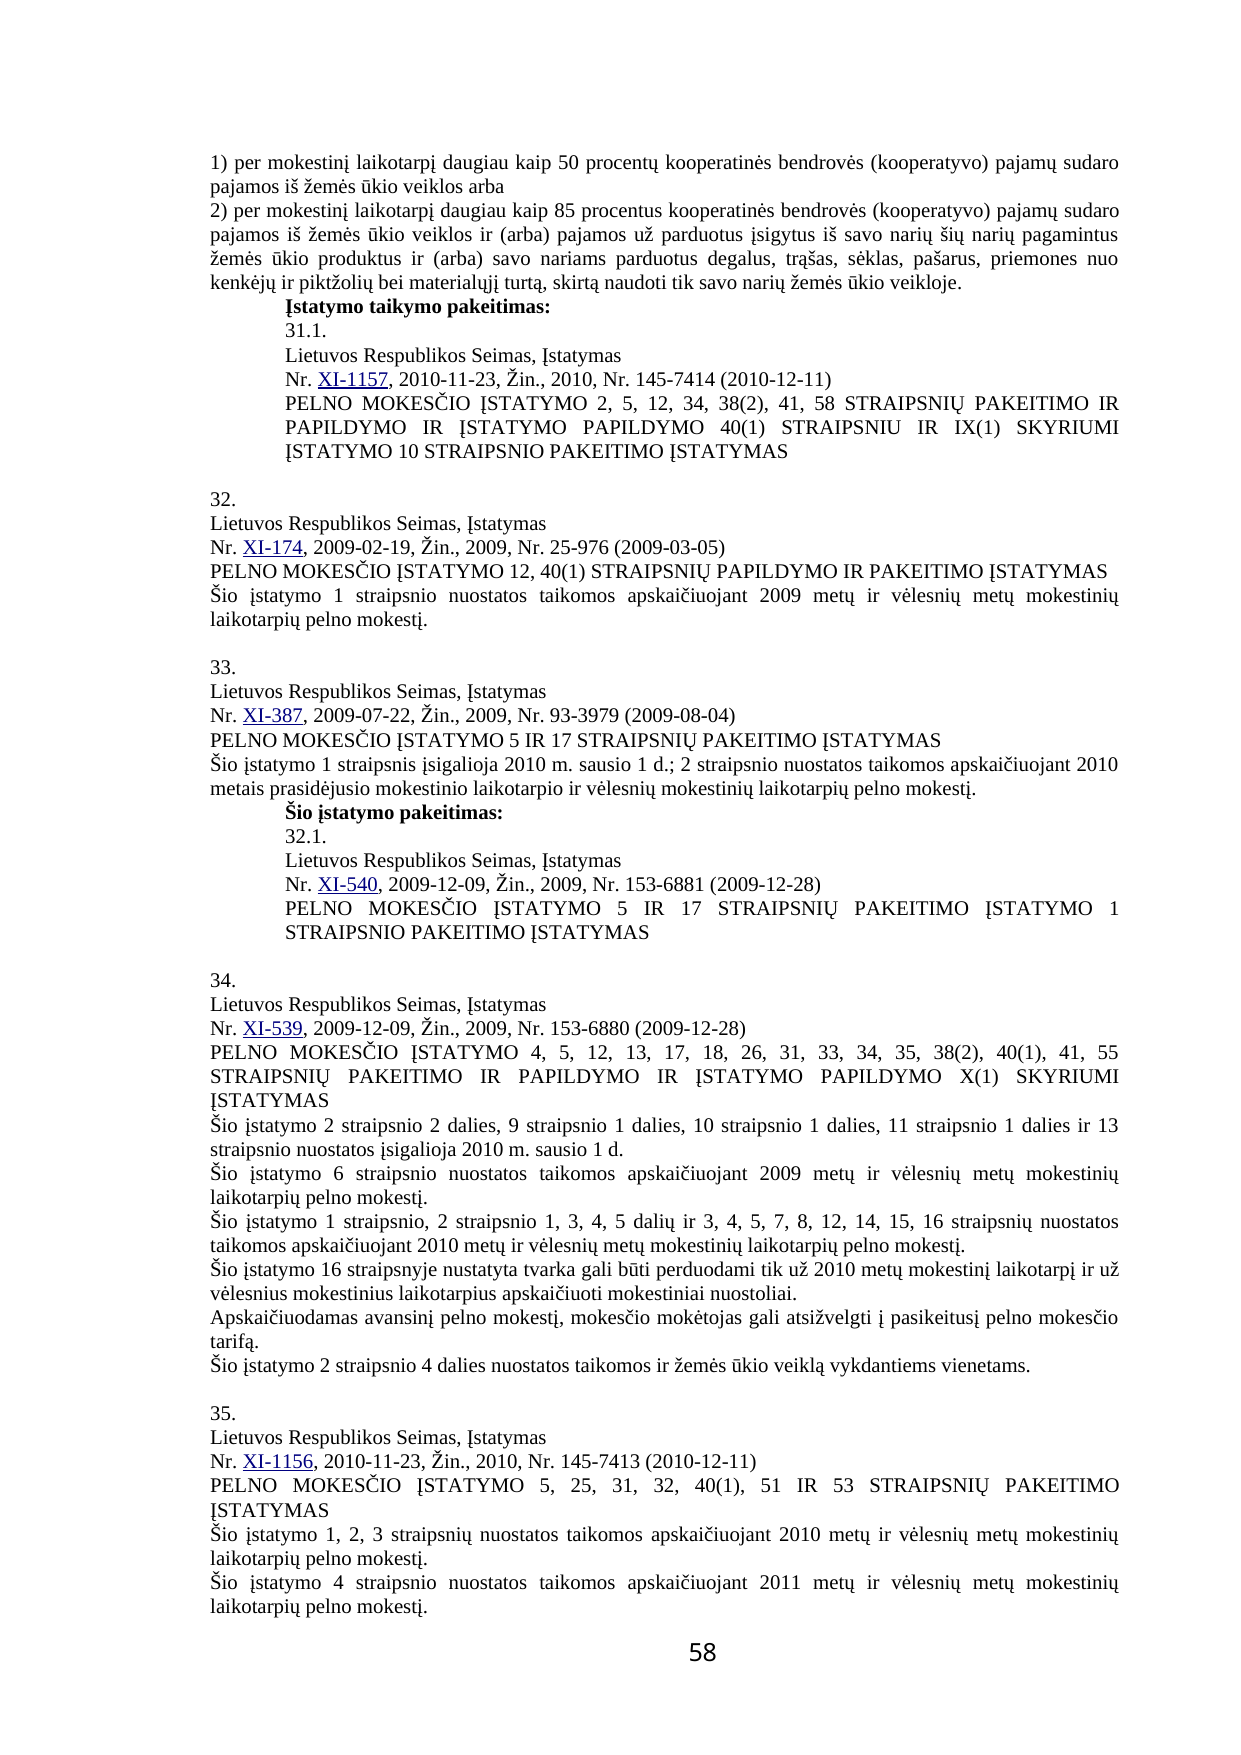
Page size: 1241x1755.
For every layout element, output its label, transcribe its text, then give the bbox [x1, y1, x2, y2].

text PELNO MOKESČIO ĮSTATYMO 5, 25, 31, 32, 40(1), 51 IR 53 STRAIPSNIŲ PAKEITIMO ĮSTATYMAS [210, 1473, 1120, 1522]
text 35. [210, 1401, 1120, 1425]
text 33. [210, 655, 1120, 679]
text PELNO MOKESČIO ĮSTATYMO 12, 40(1) STRAIPSNIŲ PAPILDYMO IR PAKEITIMO ĮSTATYMAS [210, 559, 1120, 583]
text Šio įstatymo 1 straipsnio, 2 straipsnio 1, 3, 4, 5 dalių ir 3, 4, 5, 7, 8, 12, 14, 15, 16 straipsnių nuostatos taikomos apskaičiuojant 2010 metų ir vėlesnių metų mokestinių laikotarpių pelno mokestį. [210, 1209, 1120, 1257]
text 32. [210, 487, 1120, 511]
text Lietuvos Respublikos Seimas, Įstatymas [210, 511, 1120, 535]
text 2) per mokestinį laikotarpį daugiau kaip 85 procentus kooperatinės bendrovės (kooperatyvo) pajamų sudaro pajamos iš žemės ūkio veiklos ir (arba) pajamos už parduotus įsigytus iš savo narių šių narių pagamintus žemės ūkio produktus ir (arba) savo nariams parduotus degalus, trąšas, sėklas, pašarus, priemones nuo kenkėjų ir piktžolių bei materialųjį turtą, skirtą naudoti tik savo narių žemės ūkio veikloje. [210, 198, 1120, 294]
text Lietuvos Respublikos Seimas, Įstatymas [210, 1425, 1120, 1449]
text 32.1. [210, 824, 1120, 848]
text Šio įstatymo 16 straipsnyje nustatyta tvarka gali būti perduodami tik už 2010 metų mokestinį laikotarpį ir už vėlesnius mokestinius laikotarpius apskaičiuoti mokestiniai nuostoliai. [210, 1257, 1120, 1305]
text 34. [210, 968, 1120, 992]
text Lietuvos Respublikos Seimas, Įstatymas [210, 342, 1120, 367]
text Apskaičiuodamas avansinį pelno mokestį, mokesčio mokėtojas gali atsižvelgti į pasikeitusį pelno mokesčio tarifą. [210, 1305, 1120, 1353]
text Įstatymo taikymo pakeitimas: [210, 294, 1120, 318]
text Šio įstatymo 6 straipsnio nuostatos taikomos apskaičiuojant 2009 metų ir vėlesnių metų mokestinių laikotarpių pelno mokestį. [210, 1161, 1120, 1209]
text PELNO MOKESČIO ĮSTATYMO 4, 5, 12, 13, 17, 18, 26, 31, 33, 34, 35, 38(2), 40(1), 41, 55 STRAIPSNIŲ PAKEITIMO IR PAPILDYMO IR ĮSTATYMO PAPILDYMO X(1) SKYRIUMI ĮSTATYMAS [210, 1040, 1120, 1112]
text Nr. XI-539, 2009-12-09, Žin., 2009, Nr. 153-6880 (2009-12-28) [210, 1016, 1120, 1040]
text Šio įstatymo 1 straipsnio nuostatos taikomos apskaičiuojant 2009 metų ir vėlesnių metų mokestinių laikotarpių pelno mokestį. [210, 583, 1120, 631]
text PELNO MOKESČIO ĮSTATYMO 5 IR 17 STRAIPSNIŲ PAKEITIMO ĮSTATYMO 1 STRAIPSNIO PAKEITIMO ĮSTATYMAS [285, 896, 1120, 944]
text Šio įstatymo pakeitimas: [210, 800, 1120, 824]
text Lietuvos Respublikos Seimas, Įstatymas [210, 679, 1120, 703]
text Šio įstatymo 1, 2, 3 straipsnių nuostatos taikomos apskaičiuojant 2010 metų ir vėlesnių metų mokestinių laikotarpių pelno mokestį. [210, 1522, 1120, 1570]
text Šio įstatymo 2 straipsnio 4 dalies nuostatos taikomos ir žemės ūkio veiklą vykdantiems vienetams. [210, 1353, 1120, 1377]
text Šio įstatymo 1 straipsnis įsigalioja 2010 m. sausio 1 d.; 2 straipsnio nuostatos taikomos apskaičiuojant 2010 metais prasidėjusio mokestinio laikotarpio ir vėlesnių mokestinių laikotarpių pelno mokestį. [210, 752, 1120, 800]
text Nr. XI-1156, 2010-11-23, Žin., 2010, Nr. 145-7413 (2010-12-11) [210, 1449, 1120, 1473]
text Nr. XI-540, 2009-12-09, Žin., 2009, Nr. 153-6881 (2009-12-28) [210, 872, 1120, 896]
text Nr. XI-387, 2009-07-22, Žin., 2009, Nr. 93-3979 (2009-08-04) [210, 703, 1120, 727]
text Lietuvos Respublikos Seimas, Įstatymas [210, 992, 1120, 1016]
text 31.1. [210, 318, 1120, 342]
text 1) per mokestinį laikotarpį daugiau kaip 50 procentų kooperatinės bendrovės (kooperatyvo) pajamų sudaro pajamos iš žemės ūkio veiklos arba [210, 150, 1120, 198]
text Nr. XI-1157, 2010-11-23, Žin., 2010, Nr. 145-7414 (2010-12-11) [210, 367, 1120, 391]
text PELNO MOKESČIO ĮSTATYMO 2, 5, 12, 34, 38(2), 41, 58 STRAIPSNIŲ PAKEITIMO IR PAPILDYMO IR ĮSTATYMO PAPILDYMO 40(1) STRAIPSNIU IR IX(1) SKYRIUMI ĮSTATYMO 10 STRAIPSNIO PAKEITIMO ĮSTATYMAS [285, 391, 1120, 463]
text PELNO MOKESČIO ĮSTATYMO 5 IR 17 STRAIPSNIŲ PAKEITIMO ĮSTATYMAS [210, 727, 1120, 752]
text Nr. XI-174, 2009-02-19, Žin., 2009, Nr. 25-976 (2009-03-05) [210, 535, 1120, 559]
text Lietuvos Respublikos Seimas, Įstatymas [210, 848, 1120, 872]
text Šio įstatymo 4 straipsnio nuostatos taikomos apskaičiuojant 2011 metų ir vėlesnių metų mokestinių laikotarpių pelno mokestį. [210, 1570, 1120, 1618]
text Šio įstatymo 2 straipsnio 2 dalies, 9 straipsnio 1 dalies, 10 straipsnio 1 dalies, 11 straipsnio 1 dalies ir 13 straipsnio nuostatos įsigalioja 2010 m. sausio 1 d. [210, 1112, 1120, 1161]
